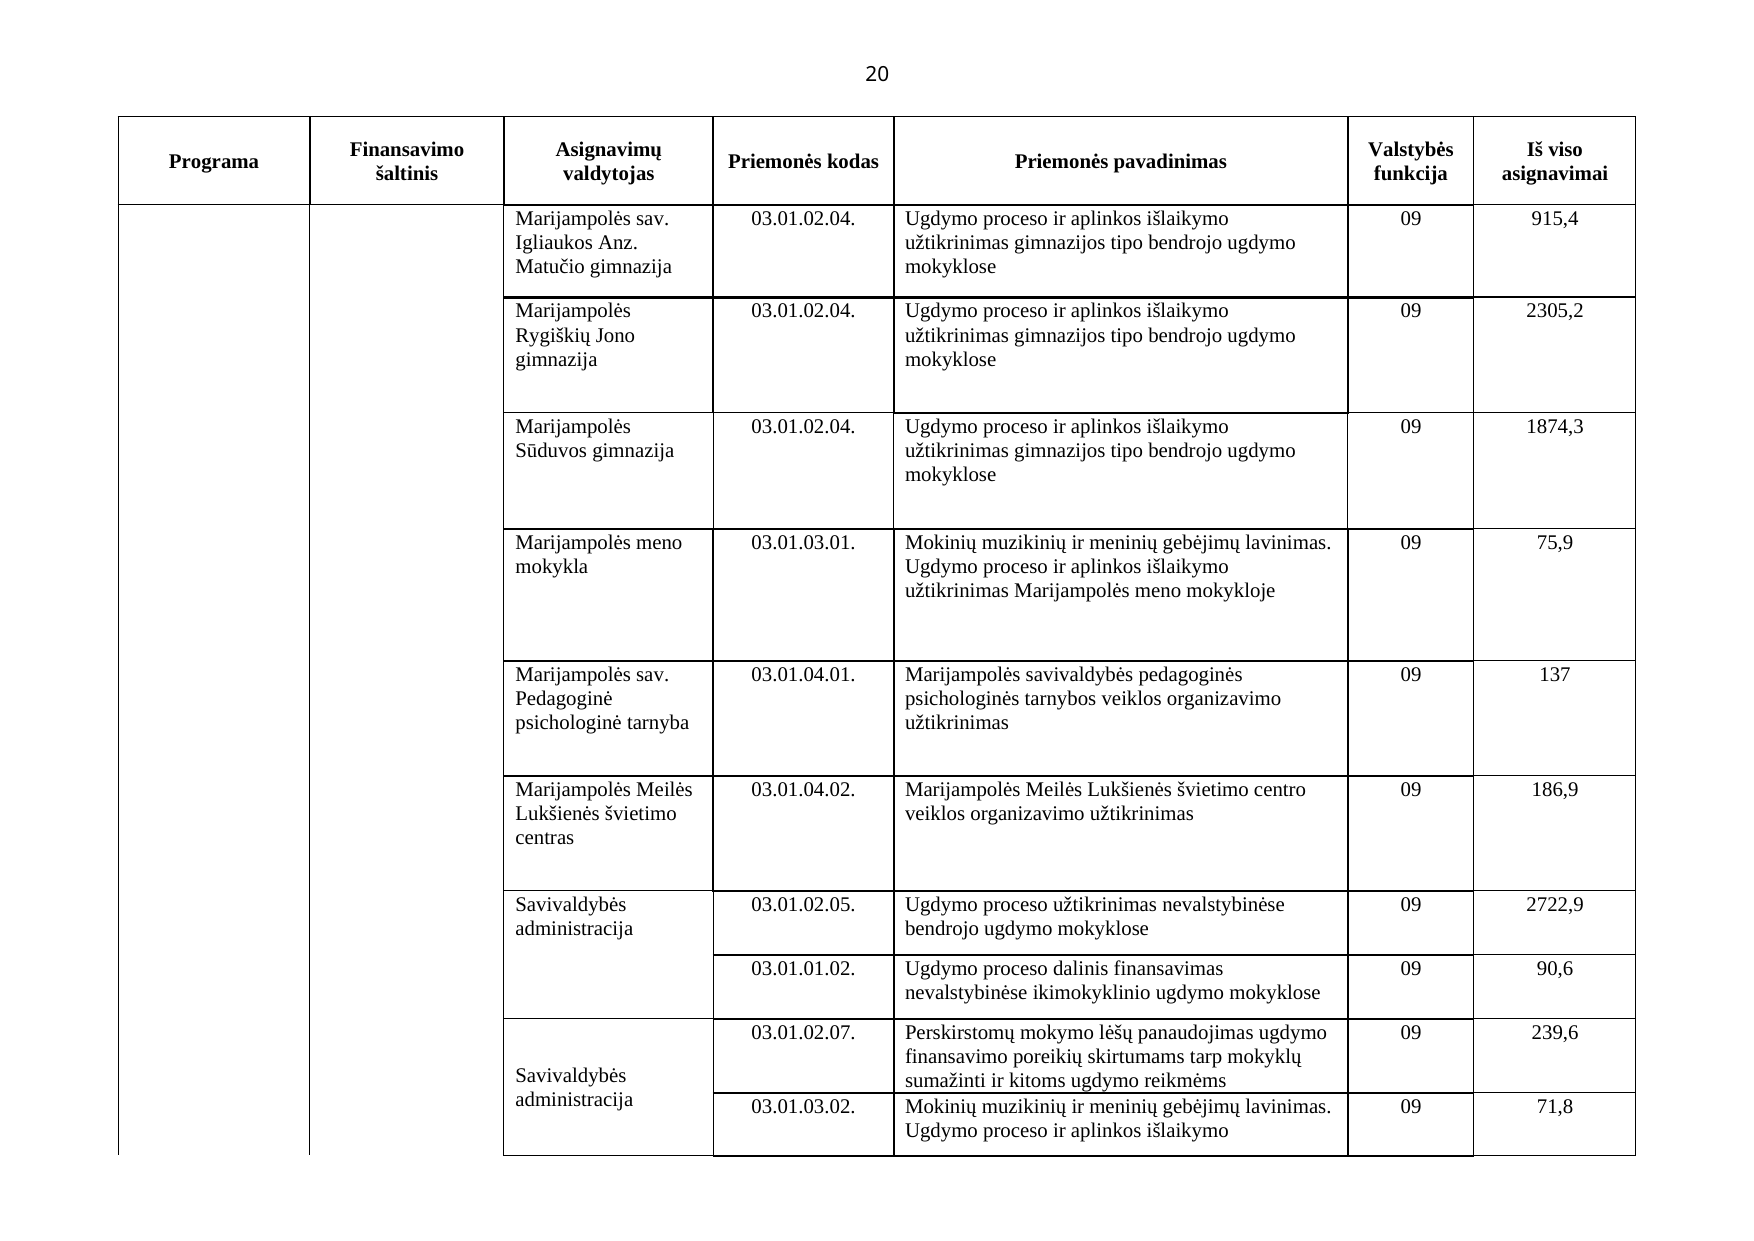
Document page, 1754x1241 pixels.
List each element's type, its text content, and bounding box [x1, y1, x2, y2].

table_header Programa [119, 117, 309, 204]
table_header Valstybės funkcija [1349, 117, 1473, 204]
table_cell Marijampolės Sūduvos gimnazija [504, 413, 713, 528]
table_cell Marijampolės Rygiškių Jono gimnazija [504, 299, 712, 412]
table_header Finansavimo šaltinis [311, 117, 503, 204]
table_cell Mokinių muzikinių ir meninių gebėjimų lavinimas. Ugdymo proceso ir aplinkos išlaikymo [895, 1094, 1347, 1155]
table_cell 1874,3 [1474, 413, 1635, 528]
table_cell Ugdymo proceso ir aplinkos išlaikymo užtikrinimas gimnazijos tipo bendrojo ugdymo mokyklose [895, 206, 1347, 296]
table_cell [119, 205, 309, 775]
table_cell 09 [1349, 1094, 1473, 1155]
table_cell Ugdymo proceso dalinis finansavimas nevalstybinėse ikimokyklinio ugdymo mokyklose [895, 956, 1347, 1018]
table_cell Perskirstomų mokymo lėšų panaudojimas ugdymo finansavimo poreikių skirtumams tarp mokyklų sumažinti ir kitoms ugdymo reikmėms [895, 1020, 1347, 1092]
table_cell 09 [1349, 530, 1473, 660]
table_cell 03.01.01.02. [714, 956, 893, 1018]
table_cell Mokinių muzikinių ir meninių gebėjimų lavinimas. Ugdymo proceso ir aplinkos išlaikymo užtikrinimas Marijampolės meno mokykloje [895, 530, 1347, 660]
table_cell 03.01.03.01. [714, 530, 893, 660]
table_cell [310, 775, 503, 954]
table_cell [119, 775, 309, 954]
table_cell Marijampolės Meilės Lukšienės švietimo centras [504, 777, 712, 889]
table_header Asignavimų valdytojas [505, 117, 712, 204]
table_cell 03.01.04.02. [714, 777, 893, 889]
table_cell Marijampolės sav. Igliaukos Anz. Matučio gimnazija [504, 206, 712, 296]
table_cell Ugdymo proceso ir aplinkos išlaikymo užtikrinimas gimnazijos tipo bendrojo ugdymo mokyklose [894, 414, 1347, 528]
table_cell 03.01.02.04. [714, 413, 893, 528]
table_cell [310, 954, 503, 1155]
table_cell 2305,2 [1474, 298, 1635, 412]
table_cell [119, 954, 309, 1155]
table_cell 137 [1474, 661, 1635, 775]
table_cell 09 [1349, 1020, 1473, 1092]
table_cell 03.01.03.02. [714, 1094, 893, 1155]
table_cell Ugdymo proceso ir aplinkos išlaikymo užtikrinimas gimnazijos tipo bendrojo ugdymo mokyklose [895, 299, 1347, 412]
table_header Priemonės pavadinimas [895, 117, 1347, 204]
table_cell 03.01.02.07. [714, 1020, 893, 1092]
table_cell 09 [1349, 662, 1473, 775]
table_cell 90,6 [1474, 955, 1635, 1018]
table_cell Marijampolės Meilės Lukšienės švietimo centro veiklos organizavimo užtikrinimas [895, 777, 1347, 889]
table_cell 2722,9 [1474, 891, 1635, 954]
table_header Iš viso asignavimai [1474, 117, 1635, 204]
table_cell 09 [1349, 206, 1473, 296]
table_cell 915,4 [1474, 205, 1635, 296]
table_cell Marijampolės meno mokykla [504, 530, 712, 660]
table_cell 03.01.02.05. [714, 892, 893, 954]
table_cell 186,9 [1474, 776, 1635, 889]
table_cell 09 [1349, 892, 1473, 954]
table_cell Savivaldybės administracija [504, 891, 713, 1018]
table_cell 03.01.04.01. [714, 662, 893, 775]
table_cell 239,6 [1474, 1019, 1635, 1092]
table_cell Marijampolės sav. Pedagoginė psichologinė tarnyba [504, 662, 712, 775]
table_cell 09 [1349, 299, 1473, 412]
table_cell 75,9 [1474, 529, 1635, 660]
table_cell Savivaldybės administracija [504, 1019, 713, 1155]
table_header Priemonės kodas [714, 117, 893, 204]
table_cell 09 [1349, 777, 1473, 889]
table_cell 03.01.02.04. [714, 206, 893, 296]
table_cell 71,8 [1474, 1093, 1635, 1155]
table_cell 09 [1349, 956, 1473, 1018]
table_cell 03.01.02.04. [714, 299, 893, 412]
table_cell [310, 205, 503, 775]
table_cell Ugdymo proceso užtikrinimas nevalstybinėse bendrojo ugdymo mokyklose [895, 892, 1347, 954]
table_cell Marijampolės savivaldybės pedagoginės psichologinės tarnybos veiklos organizavimo užtikrinimas [895, 662, 1347, 775]
table_cell 09 [1348, 413, 1473, 528]
